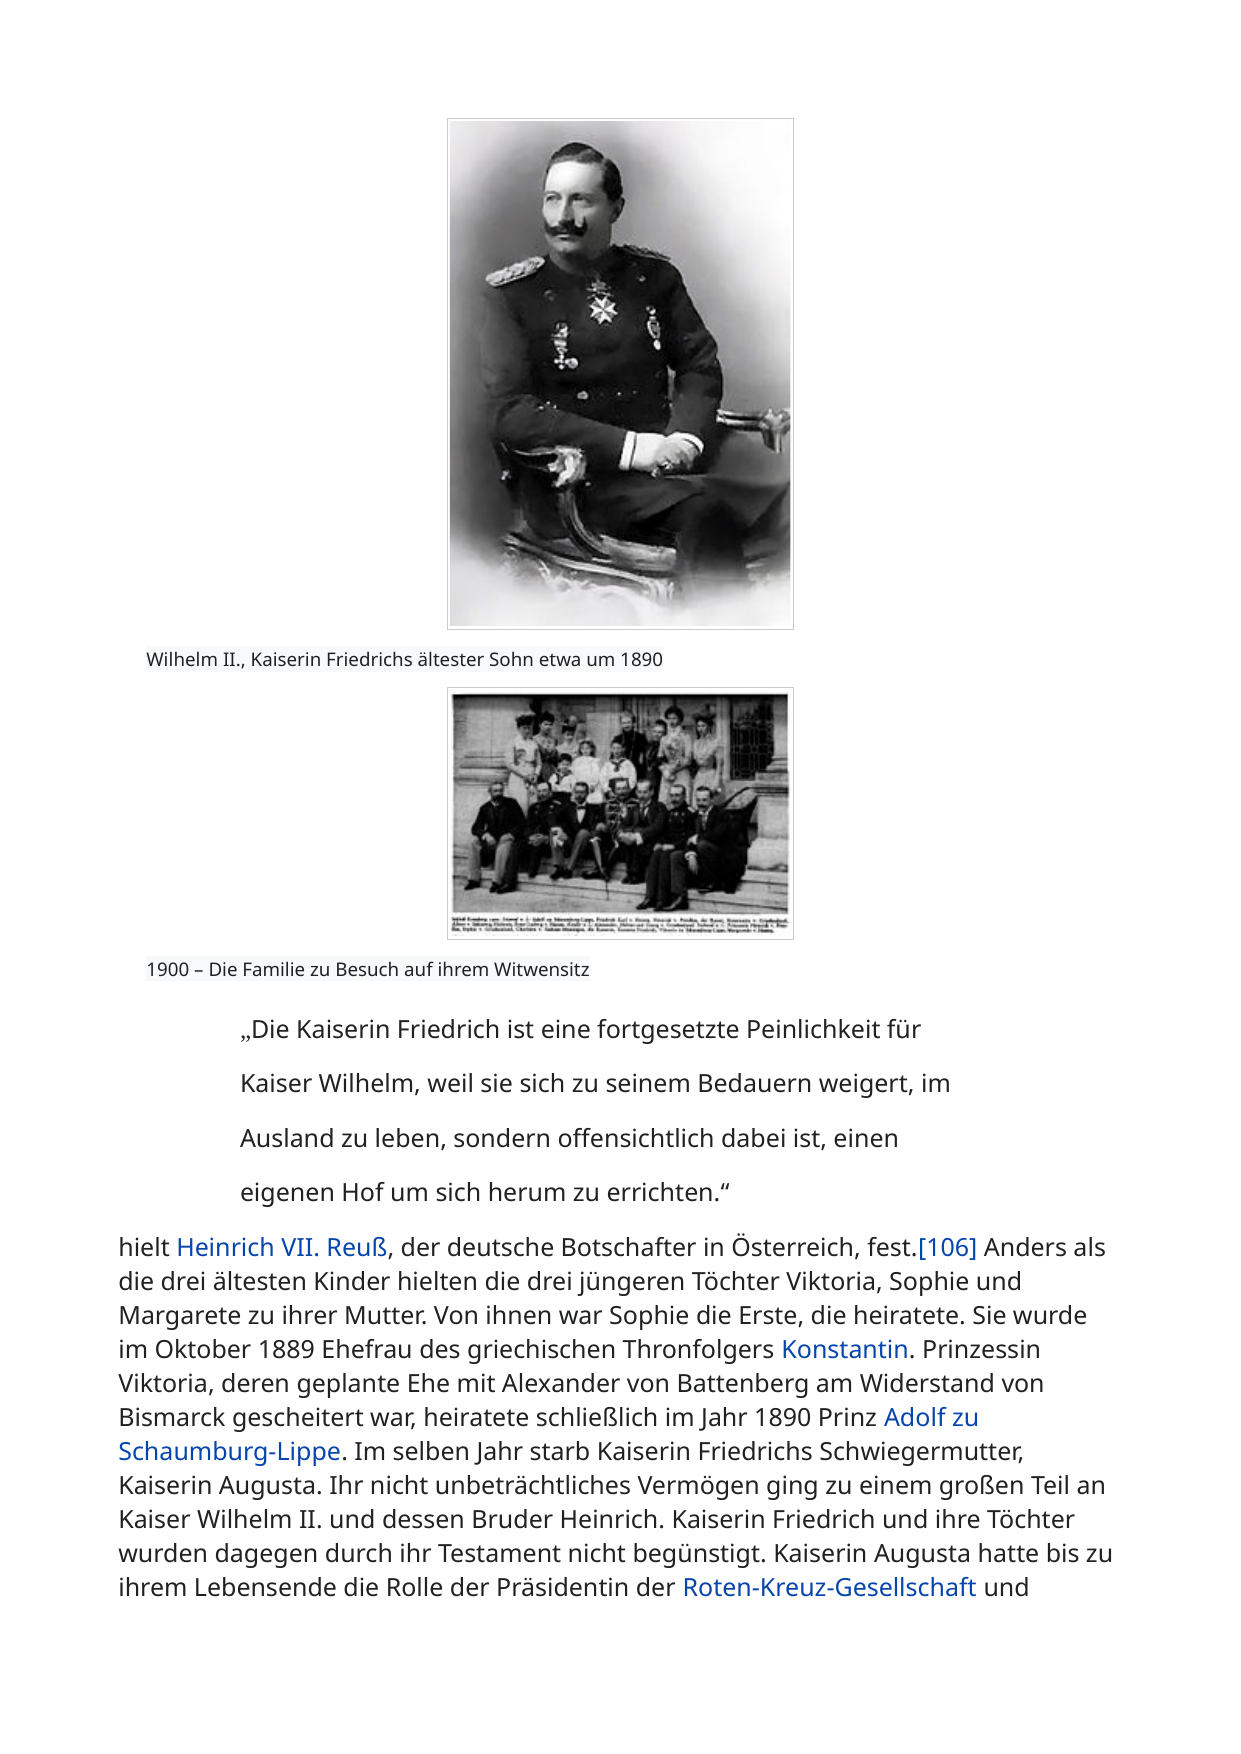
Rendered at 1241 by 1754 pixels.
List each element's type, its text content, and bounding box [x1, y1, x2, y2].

text „Die Kaiserin Friedrich ist eine fortgesetzte Peinlichkeit für Kaiser Wilhelm, weil sie sich zu seinem Bedauern weigert, im Ausland zu leben, sondern offensichtlich dabei ist, einen eigenen Hof um sich herum zu errichten.“ [240, 1011, 1001, 1209]
picture [449, 690, 791, 936]
text Wilhelm II., Kaiserin Friedrichs ältester Sohn etwa um 1890 [123, 646, 1122, 672]
text 1900 – Die Familie zu Besuch auf ihrem Witwensitz [123, 956, 1122, 981]
text hielt Heinrich VII. Reuß, der deutsche Botschafter in Österreich, fest.[106] Anders als die drei ältesten Kinder hielten die drei jüngeren Töchter Viktoria, Sophie und Margarete zu ihrer Mutter. Von ihnen war Sophie die Erste, die heiratete. Sie wurde im Oktober 1889 Ehefrau des griechischen Thronfolgers Konstantin. Prinzessin Viktoria, deren geplante Ehe mit Alexander von Battenberg am Widerstand von Bismarck gescheitert war, heiratete schließlich im Jahr 1890 Prinz Adolf zu Schaumburg-Lippe. Im selben Jahr starb Kaiserin Friedrichs Schwiegermutter, Kaiserin Augusta. Ihr nicht unbeträchtliches Vermögen ging zu einem großen Teil an Kaiser Wilhelm II. und dessen Bruder Heinrich. Kaiserin Friedrich und ihre Töchter wurden dagegen durch ihr Testament nicht begünstigt. Kaiserin Augusta hatte bis zu ihrem Lebensende die Rolle der Präsidentin der Roten-Kreuz-Gesellschaft und [118, 1229, 1122, 1604]
picture [449, 121, 791, 626]
